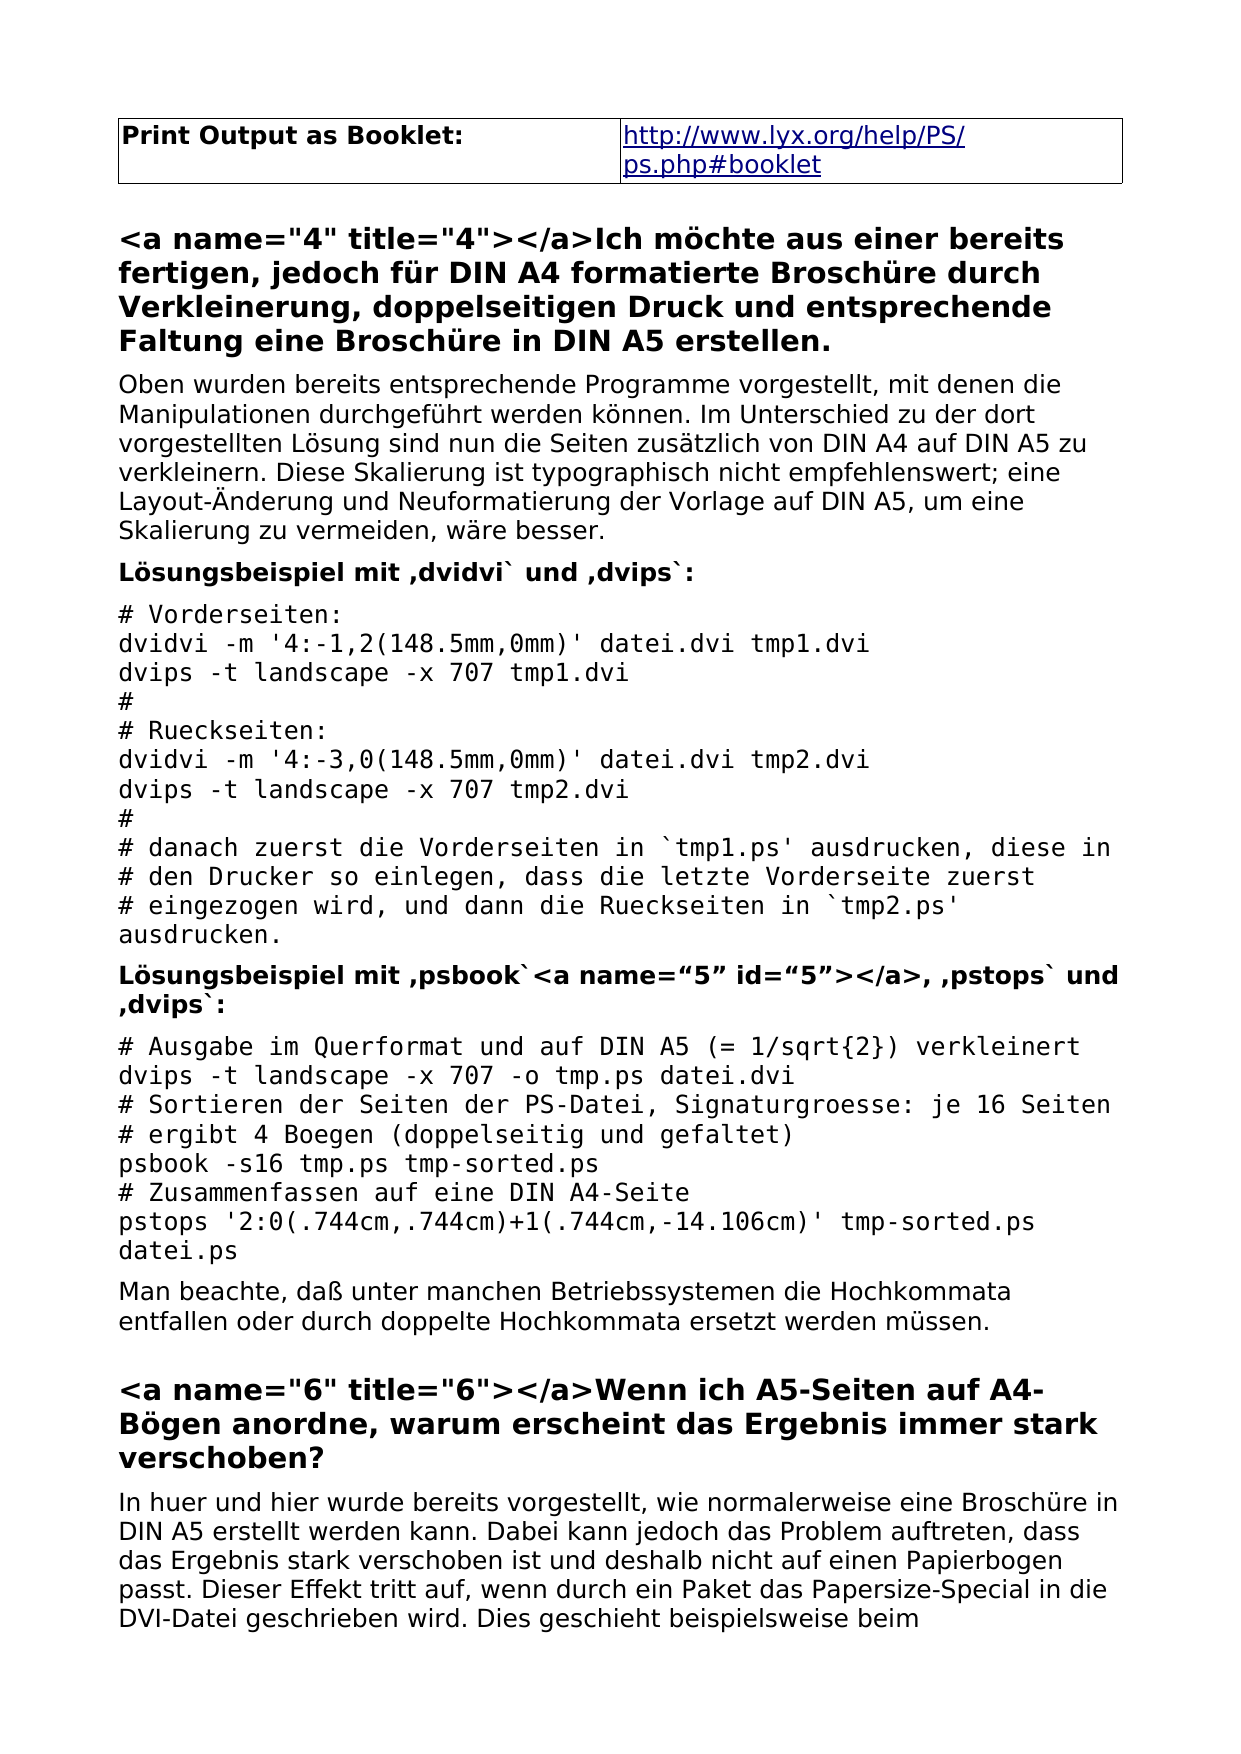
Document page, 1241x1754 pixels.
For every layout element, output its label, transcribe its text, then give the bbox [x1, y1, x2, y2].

text In huer und hier wurde bereits vorgestellt, wie normalerweise eine Broschüre in DIN A5 erstellt werden kann. Dabei kann jedoch das Problem auftreten, dass das Ergebnis stark verschoben ist und deshalb nicht auf einen Papierbogen passt. Dieser Effekt tritt auf, wenn durch ein Paket das Papersize-Special in die DVI-Datei geschrieben wird. Dies geschieht beispielsweise beim [118, 1488, 1122, 1633]
text # Vorderseiten: dvidvi -m '4:-1,2(148.5mm,0mm)' datei.dvi tmp1.dvi dvips -t landscape -x 707 tmp1.dvi # # Rueckseiten: dvidvi -m '4:-3,0(148.5mm,0mm)' datei.dvi tmp2.dvi dvips -t landscape -x 707 tmp2.dvi # # danach zuerst die Vorderseiten in `tmp1.ps' ausdrucken, diese in # den Drucker so einlegen, dass die letzte Vorderseite zuerst # eingezogen wird, und dann die Rueckseiten in `tmp2.ps' ausdrucken. [118, 600, 1122, 950]
table_cell Print Output as Booklet: [119, 119, 620, 182]
text Lösungsbeispiel mit ,dvidvi` und ,dvips`: [118, 558, 1122, 587]
text Oben wurden bereits entsprechende Programme vorgestellt, mit denen die Manipulationen durchgeführt werden können. Im Unterschied zu der dort vorgestellten Lösung sind nun die Seiten zusätzlich von DIN A4 auf DIN A5 zu verkleinern. Diese Skalierung ist typographisch nicht empfehlenswert; eine Layout-Änderung und Neuformatierung der Vorlage auf DIN A5, um eine Skalierung zu vermeiden, wäre besser. [118, 371, 1122, 546]
text Man beachte, daß unter manchen Betriebssystemen die Hochkommata entfallen oder durch doppelte Hochkommata ersetzt werden müssen. [118, 1277, 1122, 1336]
text Lösungsbeispiel mit ,psbook`<a name=“5” id=“5”></a>, ,pstops` und ,dvips`: [118, 962, 1122, 1020]
table_cell http://www.lyx.org/help/PS/ps.php#booklet [621, 119, 1122, 182]
subtitle <a name="6" title="6"></a>Wenn ich A5-Seiten auf A4-Bögen anordne, warum erscheint das Ergebnis immer stark verschoben? [118, 1373, 1122, 1475]
text # Ausgabe im Querformat und auf DIN A5 (= 1/sqrt{2}) verkleinert dvips -t landscape -x 707 -o tmp.ps datei.dvi # Sortieren der Seiten der PS-Datei, Signaturgroesse: je 16 Seiten # ergibt 4 Boegen (doppelseitig und gefaltet) psbook -s16 tmp.ps tmp-sorted.ps # Zusammenfassen auf eine DIN A4-Seite pstops '2:0(.744cm,.744cm)+1(.744cm,-14.106cm)' tmp-sorted.ps datei.ps [118, 1032, 1122, 1266]
subtitle <a name="4" title="4"></a>Ich möchte aus einer bereits fertigen, jedoch für DIN A4 formatierte Broschüre durch Verkleinerung, doppelseitigen Druck und entsprechende Faltung eine Broschüre in DIN A5 erstellen. [118, 222, 1122, 358]
